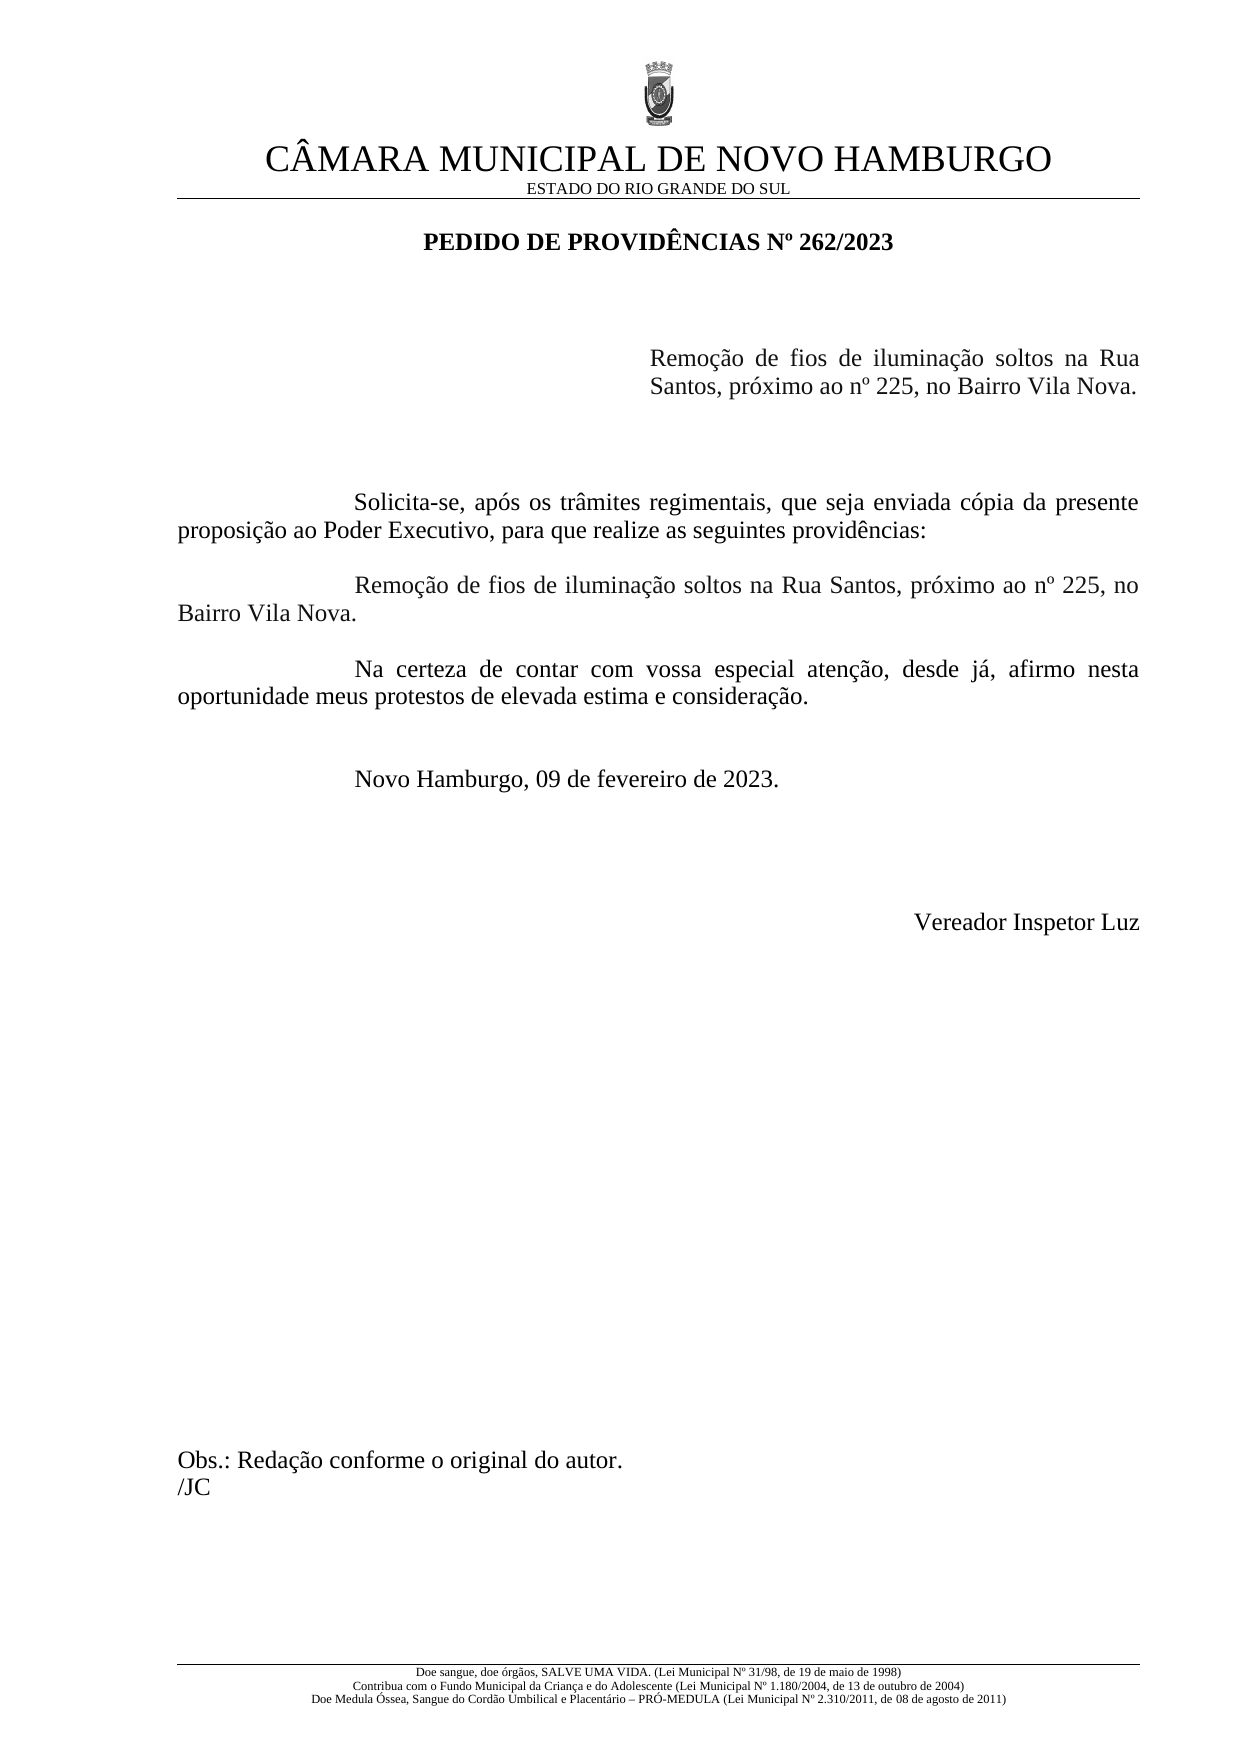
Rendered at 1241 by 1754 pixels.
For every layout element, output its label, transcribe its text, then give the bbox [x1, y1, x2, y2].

text Remoção de fios de iluminação soltos na Rua Santos, próximo ao nº 225, no Bairro Vila Nova. [649, 344, 1140, 400]
text Remoção de fios de iluminação soltos na Rua Santos, próximo ao nº 225, no Bairro Vila Nova. [177, 572, 1140, 627]
text Solicita-se, após os trâmites regimentais, que seja enviada cópia da presente proposição ao Poder Executivo, para que realize as seguintes providências: [177, 488, 1140, 544]
text Na certeza de contar com vossa especial atenção, desde já, afirmo nesta oportunidade meus protestos de elevada estima e consideração. [177, 655, 1140, 710]
text PEDIDO DE PROVIDÊNCIAS Nº 262/2023 [177, 228, 1140, 256]
text Novo Hamburgo, 09 de fevereiro de 2023. [177, 766, 1140, 793]
text Vereador Inspetor Luz [177, 908, 1140, 935]
text /JC [177, 1473, 1140, 1501]
text Obs.: Redação conforme o original do autor. [177, 1446, 1140, 1473]
